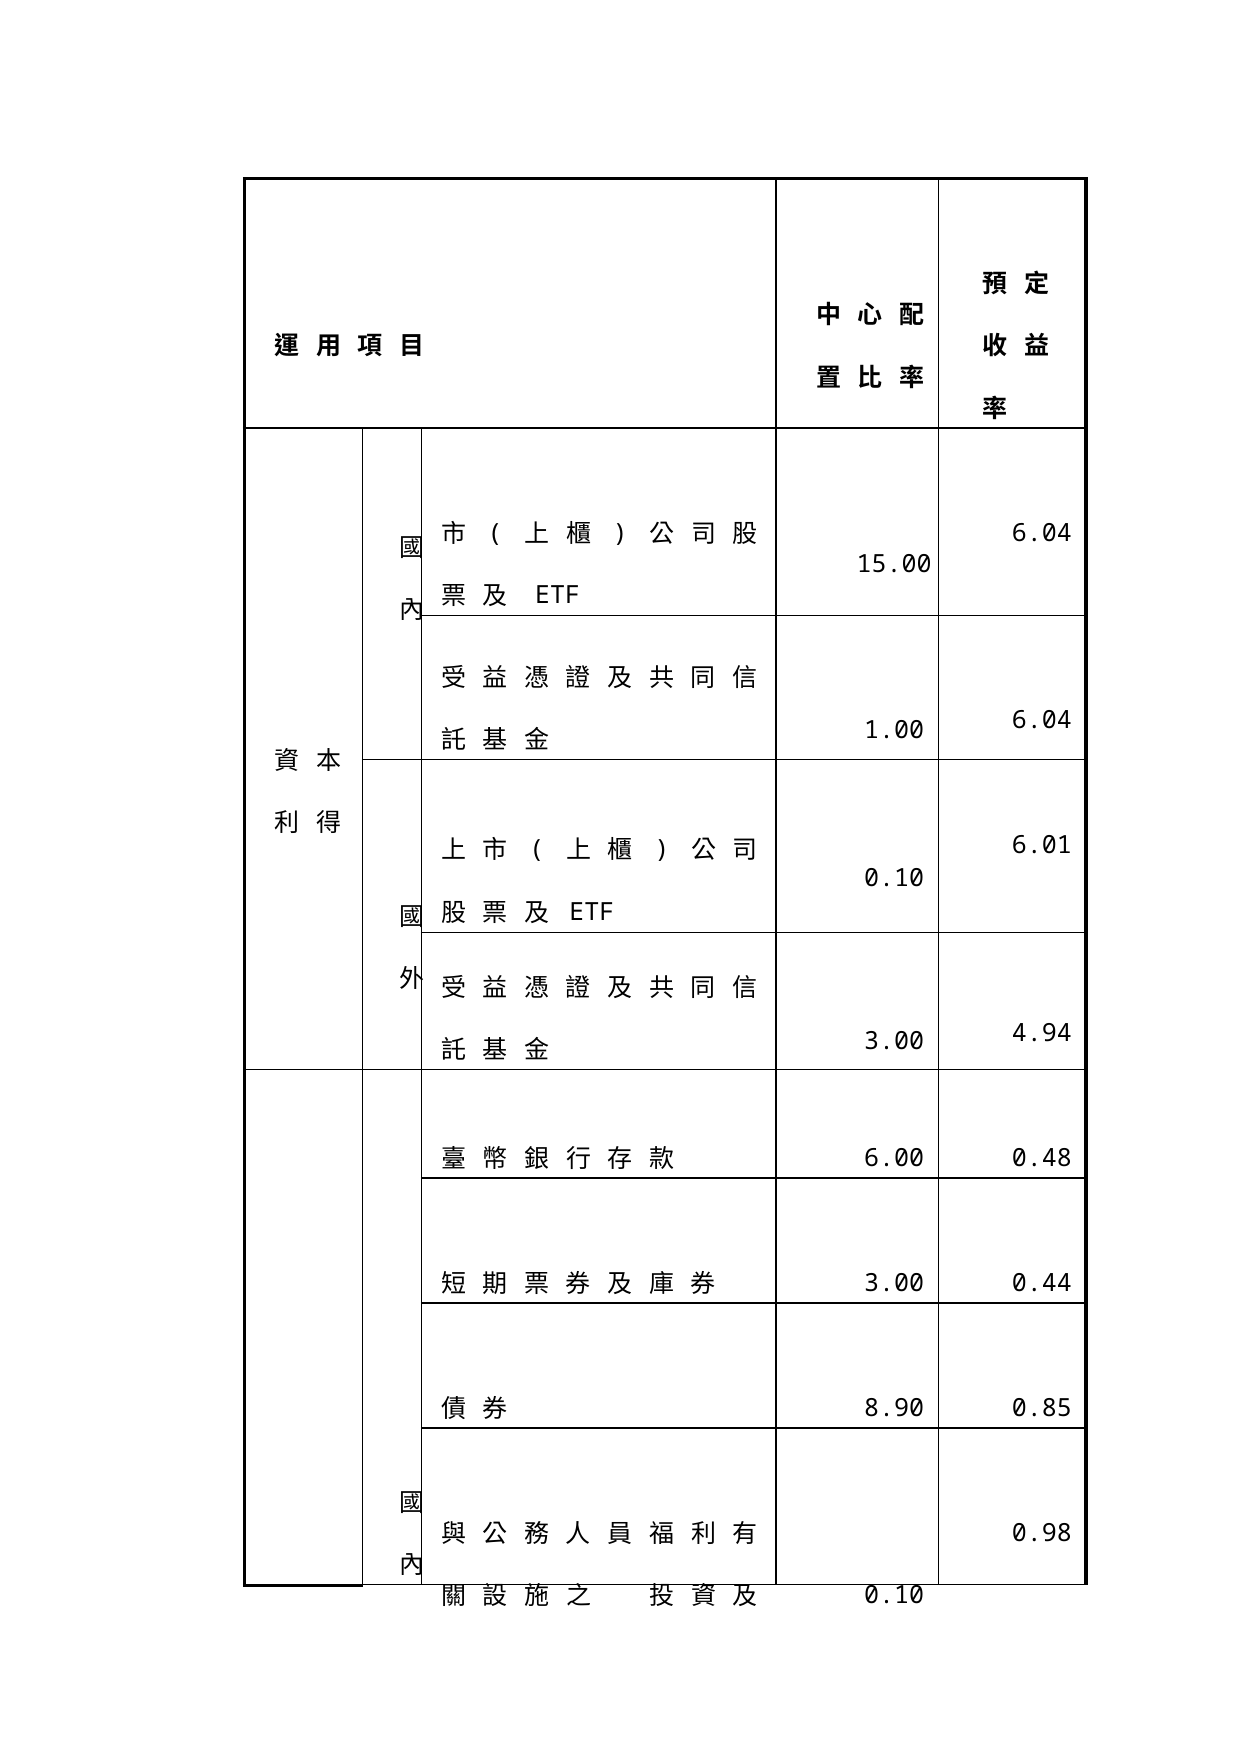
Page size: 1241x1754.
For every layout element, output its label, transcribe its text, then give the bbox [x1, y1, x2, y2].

table_cell 上市(上櫃)公司股票及ETF [422, 760, 775, 931]
table_cell 受益憑證及共同信託基金 [422, 616, 775, 759]
table_cell 國內 [363, 429, 421, 759]
table_cell 國外 [363, 760, 421, 1068]
table_cell 國內 [363, 1070, 421, 1584]
table_cell 3.00 [777, 1179, 938, 1302]
table_cell 0.98 [939, 1429, 1084, 1584]
table_cell 0.44 [939, 1179, 1084, 1302]
table_cell 與公務人員福利有關設施之投資及貸款 [422, 1429, 775, 1584]
table_cell 固定收益 [246, 1070, 362, 1584]
table_cell 債券 [422, 1304, 775, 1427]
table_header 運用項目 [246, 180, 775, 427]
table_cell 0.85 [939, 1304, 1084, 1427]
table_header 預定收益率 [939, 180, 1084, 427]
table_cell 6.04 [939, 616, 1084, 759]
table_cell 6.00 [777, 1070, 938, 1177]
table_cell 受益憑證及共同信託基金 [422, 933, 775, 1068]
table_header 中心配置比率 [777, 180, 938, 427]
table_cell 0.48 [939, 1070, 1084, 1177]
table_cell 6.04 [939, 429, 1084, 615]
table_cell 4.94 [939, 933, 1084, 1068]
table_cell 短期票券及庫券 [422, 1179, 775, 1302]
table_cell 0.10 [777, 1429, 938, 1584]
table_cell 6.01 [939, 760, 1084, 931]
table_cell 0.10 [777, 760, 938, 931]
table_cell 1.00 [777, 616, 938, 759]
table_cell 3.00 [777, 933, 938, 1068]
table_cell 臺幣銀行存款 [422, 1070, 775, 1177]
table_cell 市(上櫃)公司股票及ETF [422, 429, 775, 615]
table_cell 資本利得 [246, 429, 362, 1068]
table_cell 15.00 [777, 429, 938, 615]
table_cell 8.90 [777, 1304, 938, 1427]
